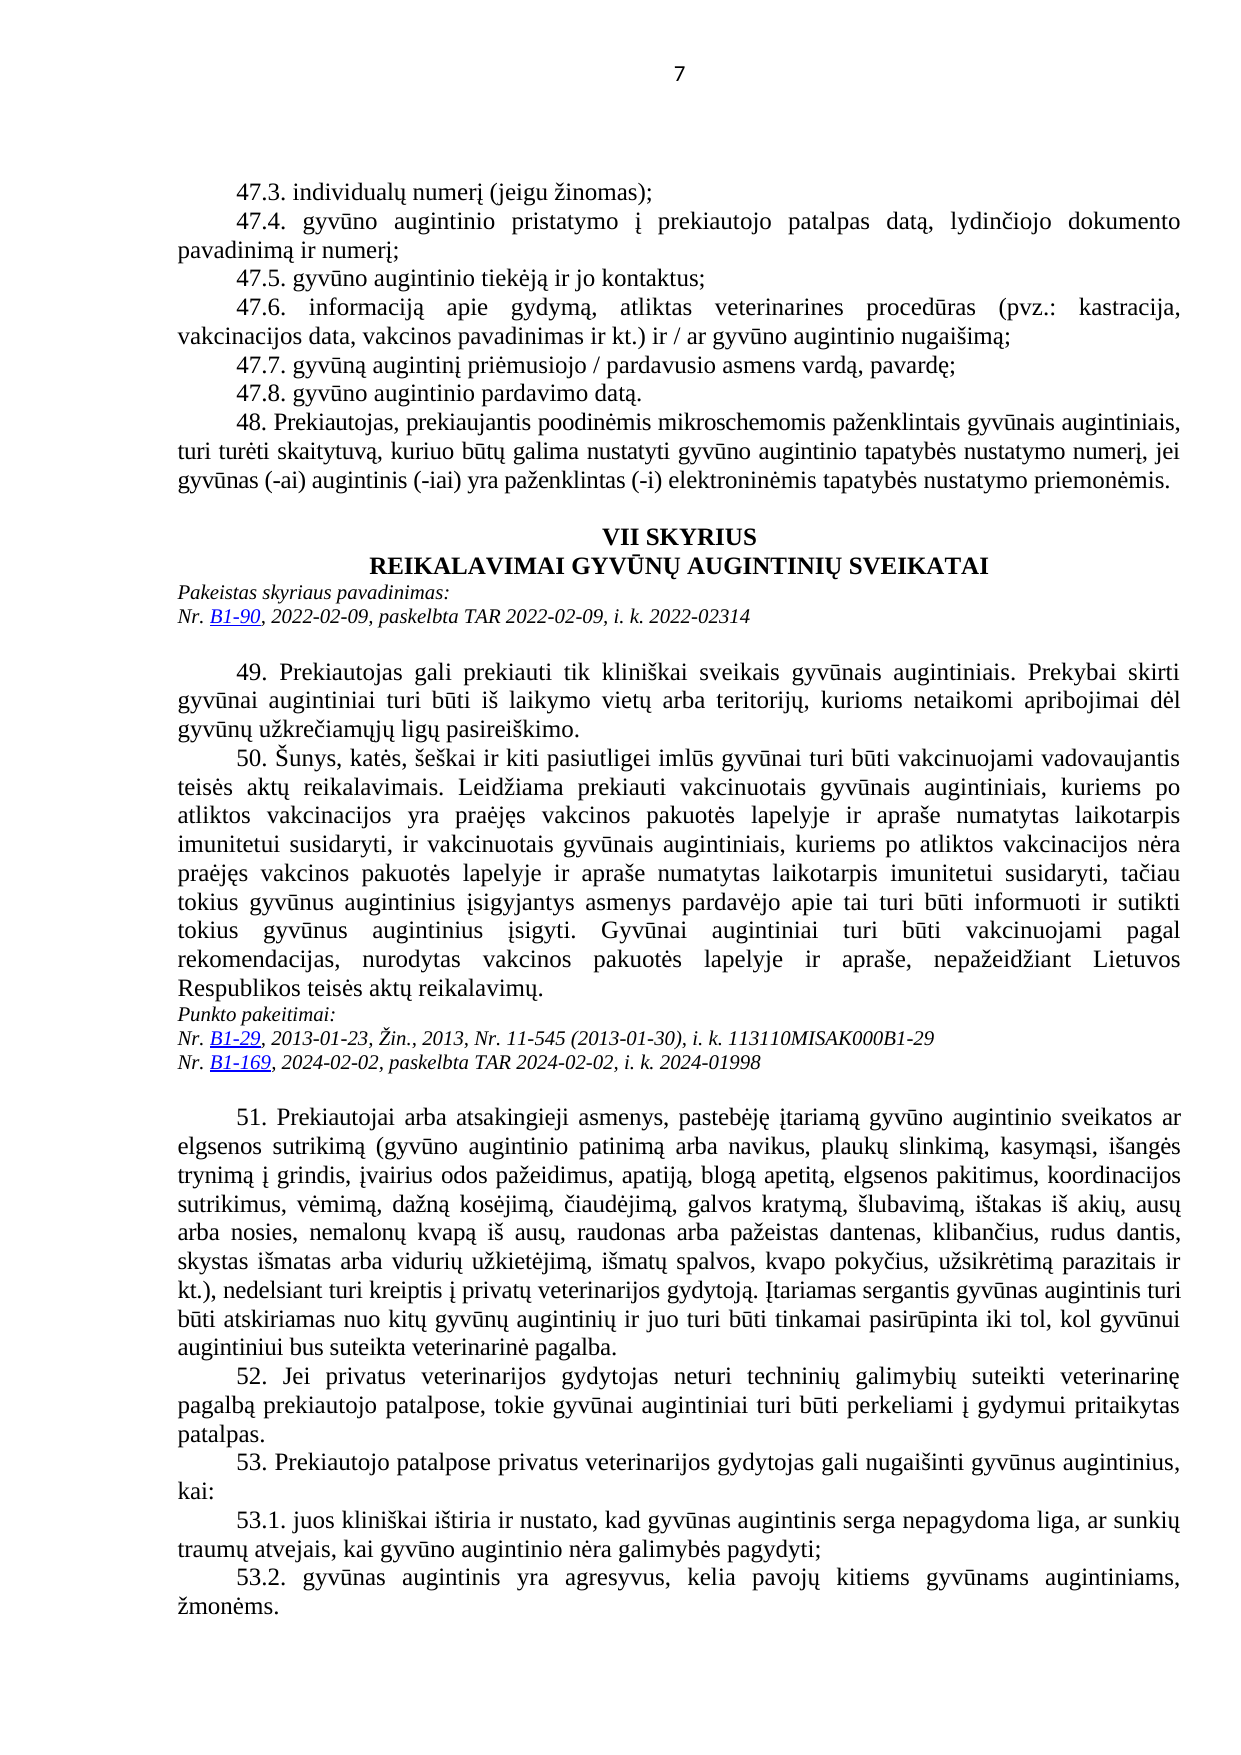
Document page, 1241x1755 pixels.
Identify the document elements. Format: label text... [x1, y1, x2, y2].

text 53.1. juos kliniškai ištiria ir nustato, kad gyvūnas augintinis serga nepagydoma liga, ar sunkių traumų atvejais, kai gyvūno augintinio nėra galimybės pagydyti; [177, 1505, 1181, 1562]
text 47.5. gyvūno augintinio tiekėją ir jo kontaktus; [177, 263, 1181, 292]
text 48. Prekiautojas, prekiaujantis poodinėmis mikroschemomis paženklintais gyvūnais augintiniais, turi turėti skaitytuvą, kuriuo būtų galima nustatyti gyvūno augintinio tapatybės nustatymo numerį, jei gyvūnas (-ai) augintinis (-iai) yra paženklintas (-i) elektroninėmis tapatybės nustatymo priemonėmis. [177, 407, 1181, 493]
text 50. Šunys, katės, šeškai ir kiti pasiutligei imlūs gyvūnai turi būti vakcinuojami vadovaujantis teisės aktų reikalavimais. Leidžiama prekiauti vakcinuotais gyvūnais augintiniais, kuriems po atliktos vakcinacijos yra praėjęs vakcinos pakuotės lapelyje ir apraše numatytas laikotarpis imunitetui susidaryti, ir vakcinuotais gyvūnais augintiniais, kuriems po atliktos vakcinacijos nėra praėjęs vakcinos pakuotės lapelyje ir apraše numatytas laikotarpis imunitetui susidaryti, tačiau tokius gyvūnus augintinius įsigyjantys asmenys pardavėjo apie tai turi būti informuoti ir sutikti tokius gyvūnus augintinius įsigyti. Gyvūnai augintiniai turi būti vakcinuojami pagal rekomendacijas, nurodytas vakcinos pakuotės lapelyje ir apraše, nepažeidžiant Lietuvos Respublikos teisės aktų reikalavimų. [177, 743, 1181, 1002]
text 51. Prekiautojai arba atsakingieji asmenys, pastebėję įtariamą gyvūno augintinio sveikatos ar elgsenos sutrikimą (gyvūno augintinio patinimą arba navikus, plaukų slinkimą, kasymąsi, išangės trynimą į grindis, įvairius odos pažeidimus, apatiją, blogą apetitą, elgsenos pakitimus, koordinacijos sutrikimus, vėmimą, dažną kosėjimą, čiaudėjimą, galvos kratymą, šlubavimą, ištakas iš akių, ausų arba nosies, nemalonų kvapą iš ausų, raudonas arba pažeistas dantenas, klibančius, rudus dantis, skystas išmatas arba vidurių užkietėjimą, išmatų spalvos, kvapo pokyčius, užsikrėtimą parazitais ir kt.), nedelsiant turi kreiptis į privatų veterinarijos gydytoją. Įtariamas sergantis gyvūnas augintinis turi būti atskiriamas nuo kitų gyvūnų augintinių ir juo turi būti tinkamai pasirūpinta iki tol, kol gyvūnui augintiniui bus suteikta veterinarinė pagalba. [177, 1102, 1181, 1361]
text 47.6. informaciją apie gydymą, atliktas veterinarines procedūras (pvz.: kastracija, vakcinacijos data, vakcinos pavadinimas ir kt.) ir / ar gyvūno augintinio nugaišimą; [177, 292, 1181, 350]
text Pakeistas skyriaus pavadinimas: [177, 580, 1181, 604]
text Nr. B1-90, 2022-02-09, paskelbta TAR 2022-02-09, i. k. 2022-02314 [177, 604, 1181, 628]
text 47.3. individualų numerį (jeigu žinomas); [177, 177, 1181, 206]
text Nr. B1-29, 2013-01-23, Žin., 2013, Nr. 11-545 (2013-01-30), i. k. 113110MISAK000B1-29 [177, 1026, 1181, 1050]
text VII SKYRIUS REIKALAVIMAI GYVŪNŲ AUGINTINIŲ SVEIKATAI [177, 522, 1181, 580]
text Nr. B1-169, 2024-02-02, paskelbta TAR 2024-02-02, i. k. 2024-01998 [177, 1050, 1181, 1074]
text 53.2. gyvūnas augintinis yra agresyvus, kelia pavojų kitiems gyvūnams augintiniams, žmonėms. [177, 1562, 1181, 1620]
text 47.7. gyvūną augintinį priėmusiojo / pardavusio asmens vardą, pavardę; [177, 350, 1181, 378]
text 52. Jei privatus veterinarijos gydytojas neturi techninių galimybių suteikti veterinarinę pagalbą prekiautojo patalpose, tokie gyvūnai augintiniai turi būti perkeliami į gydymui pritaikytas patalpas. [177, 1361, 1181, 1447]
text 53. Prekiautojo patalpose privatus veterinarijos gydytojas gali nugaišinti gyvūnus augintinius, kai: [177, 1447, 1181, 1505]
text 47.8. gyvūno augintinio pardavimo datą. [177, 378, 1181, 407]
text 49. Prekiautojas gali prekiauti tik kliniškai sveikais gyvūnais augintiniais. Prekybai skirti gyvūnai augintiniai turi būti iš laikymo vietų arba teritorijų, kurioms netaikomi apribojimai dėl gyvūnų užkrečiamųjų ligų pasireiškimo. [177, 657, 1181, 743]
text 47.4. gyvūno augintinio pristatymo į prekiautojo patalpas datą, lydinčiojo dokumento pavadinimą ir numerį; [177, 206, 1181, 263]
text Punkto pakeitimai: [177, 1002, 1181, 1026]
